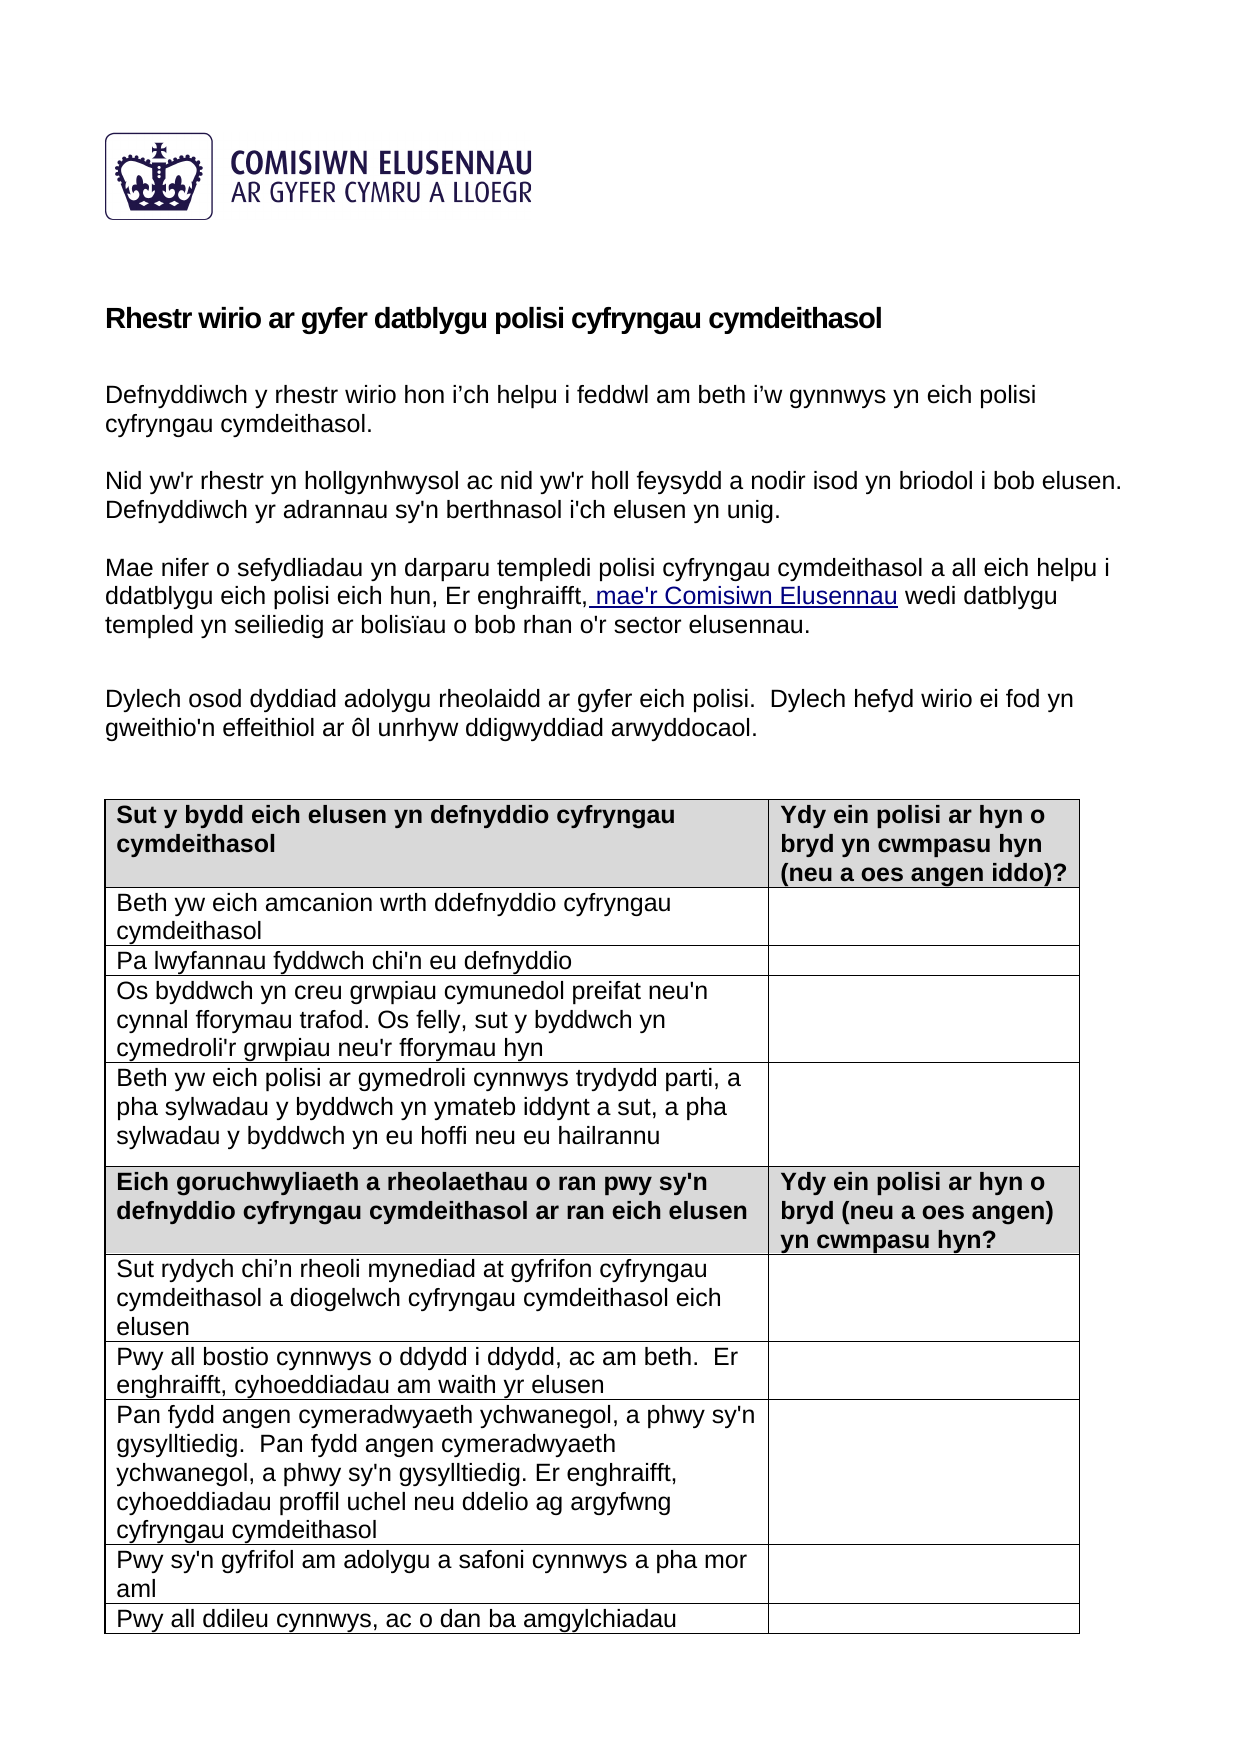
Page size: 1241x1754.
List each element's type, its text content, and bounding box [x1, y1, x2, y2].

table_cell Pwy all bostio cynnwys o ddydd i ddydd, ac am beth. Er enghraifft, cyhoeddiadau am waith yr elusen [106, 1342, 768, 1399]
table_cell Eich goruchwyliaeth a rheolaethau o ran pwy sy'n defnyddio cyfryngau cymdeithasol ar ran eich elusen [106, 1167, 768, 1253]
table_header Ydy ein polisi ar hyn o bryd yn cwmpasu hyn (neu a oes angen iddo)? [769, 800, 1079, 887]
text Mae nifer o sefydliadau yn darparu templedi polisi cyfryngau cymdeithasol a all eich helpu i ddatblygu eich polisi eich hun, Er enghraifft, mae'r Comisiwn Elusennau wedi datblygu templed yn seiliedig ar bolisïau o bob rhan o'r sector elusennau. [105, 553, 1135, 639]
table_cell Ydy ein polisi ar hyn o bryd (neu a oes angen) yn cwmpasu hyn? [769, 1167, 1079, 1253]
table_cell [769, 1063, 1079, 1166]
table_cell Pwy all ddileu cynnwys, ac o dan ba amgylchiadau [106, 1604, 768, 1632]
table_cell Pan fydd angen cymeradwyaeth ychwanegol, a phwy sy'n gysylltiedig. Pan fydd angen cymeradwyaeth ychwanegol, a phwy sy'n gysylltiedig. Er enghraifft, cyhoeddiadau proffil uchel neu ddelio ag argyfwng cyfryngau cymdeithasol [106, 1400, 768, 1544]
table_cell [769, 1400, 1079, 1544]
table_cell [769, 976, 1079, 1062]
table_cell [769, 1545, 1079, 1603]
table_cell Os byddwch yn creu grwpiau cymunedol preifat neu'n cynnal fforymau trafod. Os felly, sut y byddwch yn cymedroli'r grwpiau neu'r fforymau hyn [106, 976, 768, 1062]
table_cell [769, 946, 1079, 975]
table_cell Pwy sy'n gyfrifol am adolygu a safoni cynnwys a pha mor aml [106, 1545, 768, 1603]
title Rhestr wirio ar gyfer datblygu polisi cyfryngau cymdeithasol [105, 301, 1135, 335]
table_cell Beth yw eich amcanion wrth ddefnyddio cyfryngau cymdeithasol [106, 888, 768, 945]
text Nid yw'r rhestr yn hollgynhwysol ac nid yw'r holl feysydd a nodir isod yn briodol i bob elusen. Defnyddiwch yr adrannau sy'n berthnasol i'ch elusen yn unig. [105, 466, 1135, 524]
table_cell Beth yw eich polisi ar gymedroli cynnwys trydydd parti, a pha sylwadau y byddwch yn ymateb iddynt a sut, a pha sylwadau y byddwch yn eu hoffi neu eu hailrannu [106, 1063, 768, 1166]
table_cell [769, 1604, 1079, 1632]
table_cell [769, 1342, 1079, 1399]
table_header Sut y bydd eich elusen yn defnyddio cyfryngau cymdeithasol [106, 800, 768, 887]
table_cell Pa lwyfannau fyddwch chi'n eu defnyddio [106, 946, 768, 975]
text Dylech osod dyddiad adolygu rheolaidd ar gyfer eich polisi. Dylech hefyd wirio ei fod yn gweithio'n effeithiol ar ôl unrhyw ddigwyddiad arwyddocaol. [105, 684, 1135, 742]
text Defnyddiwch y rhestr wirio hon i’ch helpu i feddwl am beth i’w gynnwys yn eich polisi cyfryngau cymdeithasol. [105, 380, 1135, 438]
table_cell [769, 888, 1079, 945]
table_cell Sut rydych chi’n rheoli mynediad at gyfrifon cyfryngau cymdeithasol a diogelwch cyfryngau cymdeithasol eich elusen [106, 1255, 768, 1341]
table_cell [769, 1255, 1079, 1341]
